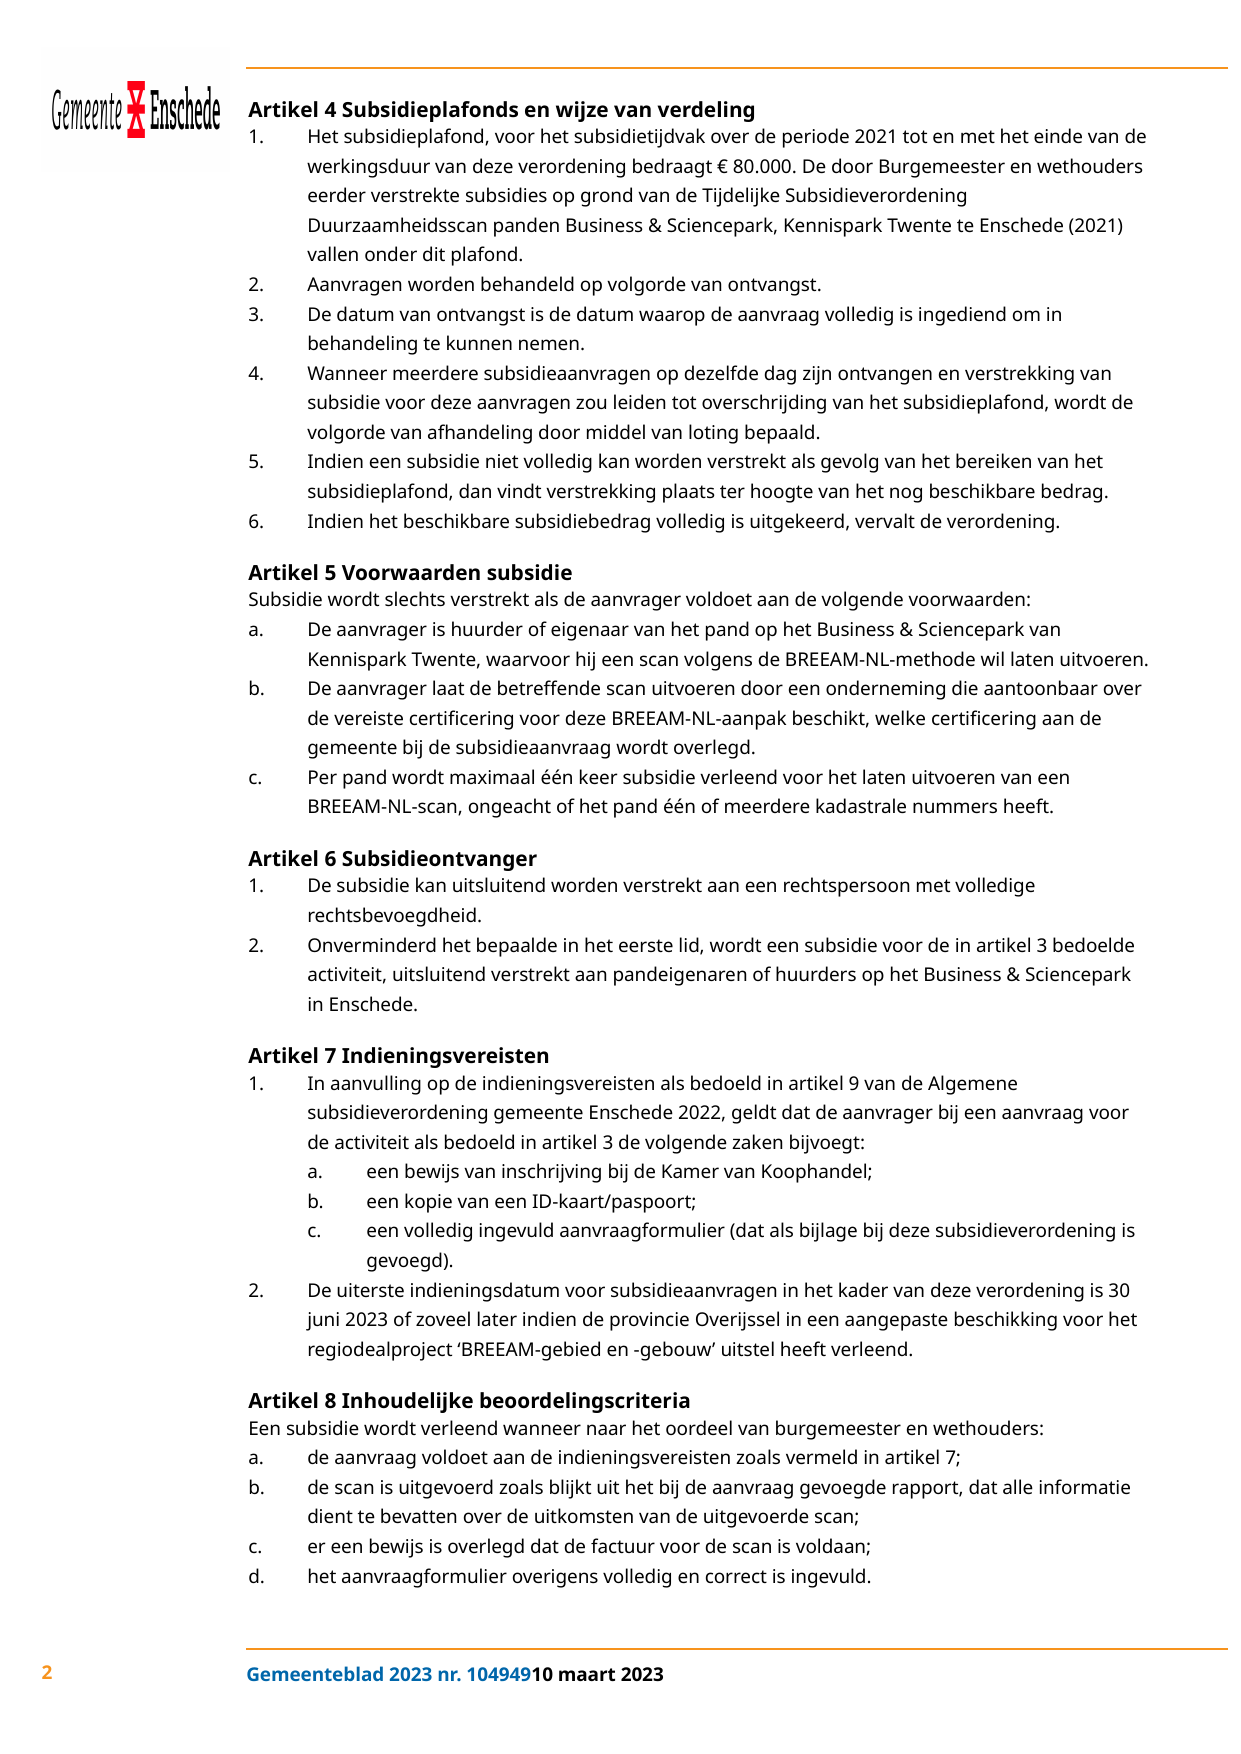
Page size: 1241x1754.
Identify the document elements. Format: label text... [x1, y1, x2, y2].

text Subsidie wordt slechts verstrekt als de aanvrager voldoet aan de volgende voorwaarden: [248, 587, 1152, 612]
list De datum van ontvangst is de datum waarop de aanvraag volledig is ingediend om in behandeling te kunnen nemen. [248, 301, 1152, 356]
list Het subsidieplafond, voor het subsidietijdvak over de periode 2021 tot en met het einde van de werkingsduur van deze verordening bedraagt € 80.000. De door Burgemeester en wethouders eerder verstrekte subsidies op grond van de Tijdelijke Subsidieverordening Duurzaamheidsscan panden Business & Sciencepark, Kennispark Twente te Enschede (2021) vallen onder dit plafond. [248, 123, 1152, 267]
list De aanvrager is huurder of eigenaar van het pand op het Business & Sciencepark van Kennispark Twente, waarvoor hij een scan volgens de BREEAM-NL-methode wil laten uitvoeren. [248, 616, 1152, 672]
text Artikel 7 Indieningsvereisten [248, 1041, 1152, 1070]
list Onverminderd het bepaalde in het eerste lid, wordt een subsidie voor de in artikel 3 bedoelde activiteit, uitsluitend verstrekt aan pandeigenaren of huurders op het Business & Sciencepark in Enschede. [248, 932, 1152, 1017]
text Artikel 6 Subsidieontvanger [248, 844, 1152, 873]
list Indien het beschikbare subsidiebedrag volledig is uitgekeerd, vervalt de verordening. [248, 508, 1152, 533]
list De aanvrager laat de betreffende scan uitvoeren door een onderneming die aantoonbaar over de vereiste certificering voor deze BREEAM-NL-aanpak beschikt, welke certificering aan de gemeente bij de subsidieaanvraag wordt overlegd. [248, 675, 1152, 760]
list Indien een subsidie niet volledig kan worden verstrekt als gevolg van het bereiken van het subsidieplafond, dan vindt verstrekking plaats ter hoogte van het nog beschikbare bedrag. [248, 449, 1152, 504]
list een volledig ingevuld aanvraagformulier (dat als bijlage bij deze subsidieverordening is gevoegd). [307, 1218, 1152, 1273]
list een kopie van een ID-kaart/paspoort; [307, 1188, 1152, 1214]
list De subsidie kan uitsluitend worden verstrekt aan een rechtspersoon met volledige rechtsbevoegdheid. [248, 873, 1152, 928]
list Per pand wordt maximaal één keer subsidie verleend voor het laten uitvoeren van een BREEAM-NL-scan, ongeacht of het pand één of meerdere kadastrale nummers heeft. [248, 764, 1152, 819]
list In aanvulling op de indieningsvereisten als bedoeld in artikel 9 van de Algemene subsidieverordening gemeente Enschede 2022, geldt dat de aanvrager bij een aanvraag voor de activiteit als bedoeld in artikel 3 de volgende zaken bijvoegt: [248, 1070, 1152, 1155]
text Artikel 4 Subsidieplafonds en wijze van verdeling [248, 95, 1152, 123]
list het aanvraagformulier overigens volledig en correct is ingevuld. [248, 1563, 1152, 1588]
text Artikel 5 Voorwaarden subsidie [248, 558, 1152, 587]
list er een bewijs is overlegd dat de factuur voor de scan is voldaan; [248, 1533, 1152, 1559]
list de scan is uitgevoerd zoals blijkt uit het bij de aanvraag gevoegde rapport, dat alle informatie dient te bevatten over de uitkomsten van de uitgevoerde scan; [248, 1474, 1152, 1529]
text Artikel 8 Inhoudelijke beoordelingscriteria [248, 1386, 1152, 1415]
list een bewijs van inschrijving bij de Kamer van Koophandel; [307, 1158, 1152, 1184]
text Een subsidie wordt verleend wanneer naar het oordeel van burgemeester en wethouders: [248, 1415, 1152, 1441]
list De uiterste indieningsdatum voor subsidieaanvragen in het kader van deze verordening is 30 juni 2023 of zoveel later indien de provincie Overijssel in een aangepaste beschikking voor het regiodealproject ‘BREEAM-gebied en -gebouw’ uitstel heeft verleend. [248, 1277, 1152, 1362]
list de aanvraag voldoet aan de indieningsvereisten zoals vermeld in artikel 7; [248, 1444, 1152, 1470]
picture [41, 47, 231, 172]
list Wanneer meerdere subsidieaanvragen op dezelfde dag zijn ontvangen en verstrekking van subsidie voor deze aanvragen zou leiden tot overschrijding van het subsidieplafond, wordt de volgorde van afhandeling door middel van loting bepaald. [248, 360, 1152, 445]
list Aanvragen worden behandeld op volgorde van ontvangst. [248, 271, 1152, 297]
